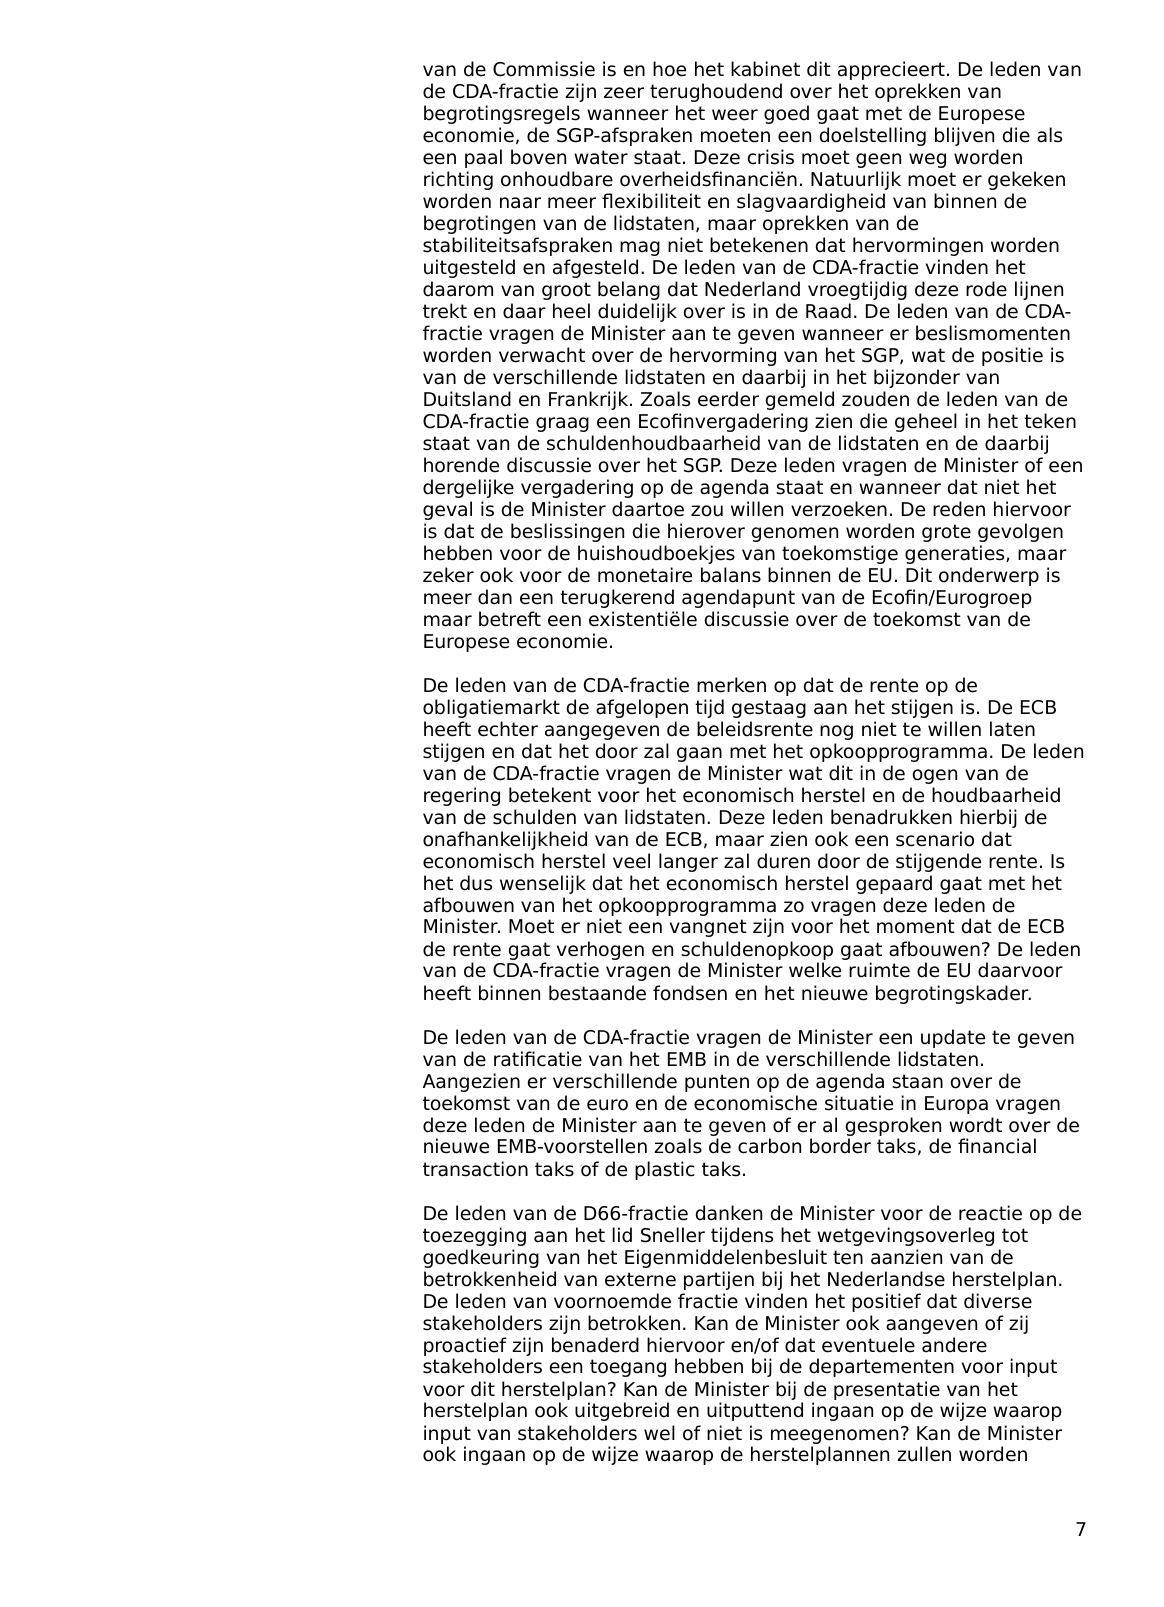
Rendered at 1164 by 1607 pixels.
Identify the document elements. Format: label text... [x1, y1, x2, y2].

text van de Commissie is en hoe het kabinet dit apprecieert. De leden van de CDA-fractie zijn zeer terughoudend over het oprekken van begrotingsregels wanneer het weer goed gaat met de Europese economie, de SGP-afspraken moeten een doelstelling blijven die als een paal boven water staat. Deze crisis moet geen weg worden richting onhoudbare overheidsfinanciën. Natuurlijk moet er gekeken worden naar meer flexibiliteit en slagvaardigheid van binnen de begrotingen van de lidstaten, maar oprekken van de stabiliteitsafspraken mag niet betekenen dat hervormingen worden uitgesteld en afgesteld. De leden van de CDA-fractie vinden het daarom van groot belang dat Nederland vroegtijdig deze rode lijnen trekt en daar heel duidelijk over is in de Raad. De leden van de CDA-fractie vragen de Minister aan te geven wanneer er beslismomenten worden verwacht over de hervorming van het SGP, wat de positie is van de verschillende lidstaten en daarbij in het bijzonder van Duitsland en Frankrijk. Zoals eerder gemeld zouden de leden van de CDA-fractie graag een Ecofinvergadering zien die geheel in het teken staat van de schuldenhoudbaarheid van de lidstaten en de daarbij horende discussie over het SGP. Deze leden vragen de Minister of een dergelijke vergadering op de agenda staat en wanneer dat niet het geval is de Minister daartoe zou willen verzoeken. De reden hiervoor is dat de beslissingen die hierover genomen worden grote gevolgen hebben voor de huishoudboekjes van toekomstige generaties, maar zeker ook voor de monetaire balans binnen de EU. Dit onderwerp is meer dan een terugkerend agendapunt van de Ecofin/Eurogroep maar betreft een existentiële discussie over de toekomst van de Europese economie. [422, 59, 1087, 652]
text De leden van de CDA-fractie merken op dat de rente op de obligatiemarkt de afgelopen tijd gestaag aan het stijgen is. De ECB heeft echter aangegeven de beleidsrente nog niet te willen laten stijgen en dat het door zal gaan met het opkoopprogramma. De leden van de CDA-fractie vragen de Minister wat dit in de ogen van de regering betekent voor het economisch herstel en de houdbaarheid van de schulden van lidstaten. Deze leden benadrukken hierbij de onafhankelijkheid van de ECB, maar zien ook een scenario dat economisch herstel veel langer zal duren door de stijgende rente. Is het dus wenselijk dat het economisch herstel gepaard gaat met het afbouwen van het opkoopprogramma zo vragen deze leden de Minister. Moet er niet een vangnet zijn voor het moment dat de ECB de rente gaat verhogen en schuldenopkoop gaat afbouwen? De leden van de CDA-fractie vragen de Minister welke ruimte de EU daarvoor heeft binnen bestaande fondsen en het nieuwe begrotingskader. [422, 675, 1087, 1004]
text De leden van de D66-fractie danken de Minister voor de reactie op de toezegging aan het lid Sneller tijdens het wetgevingsoverleg tot goedkeuring van het Eigenmiddelenbesluit ten aanzien van de betrokkenheid van externe partijen bij het Nederlandse herstelplan. De leden van voornoemde fractie vinden het positief dat diverse stakeholders zijn betrokken. Kan de Minister ook aangeven of zij proactief zijn benaderd hiervoor en/of dat eventuele andere stakeholders een toegang hebben bij de departementen voor input voor dit herstelplan? Kan de Minister bij de presentatie van het herstelplan ook uitgebreid en uitputtend ingaan op de wijze waarop input van stakeholders wel of niet is meegenomen? Kan de Minister ook ingaan op de wijze waarop de herstelplannen zullen worden [422, 1203, 1087, 1466]
text De leden van de CDA-fractie vragen de Minister een update te geven van de ratificatie van het EMB in de verschillende lidstaten. Aangezien er verschillende punten op de agenda staan over de toekomst van de euro en de economische situatie in Europa vragen deze leden de Minister aan te geven of er al gesproken wordt over de nieuwe EMB-voorstellen zoals de carbon border taks, de financial transaction taks of de plastic taks. [422, 1027, 1087, 1180]
